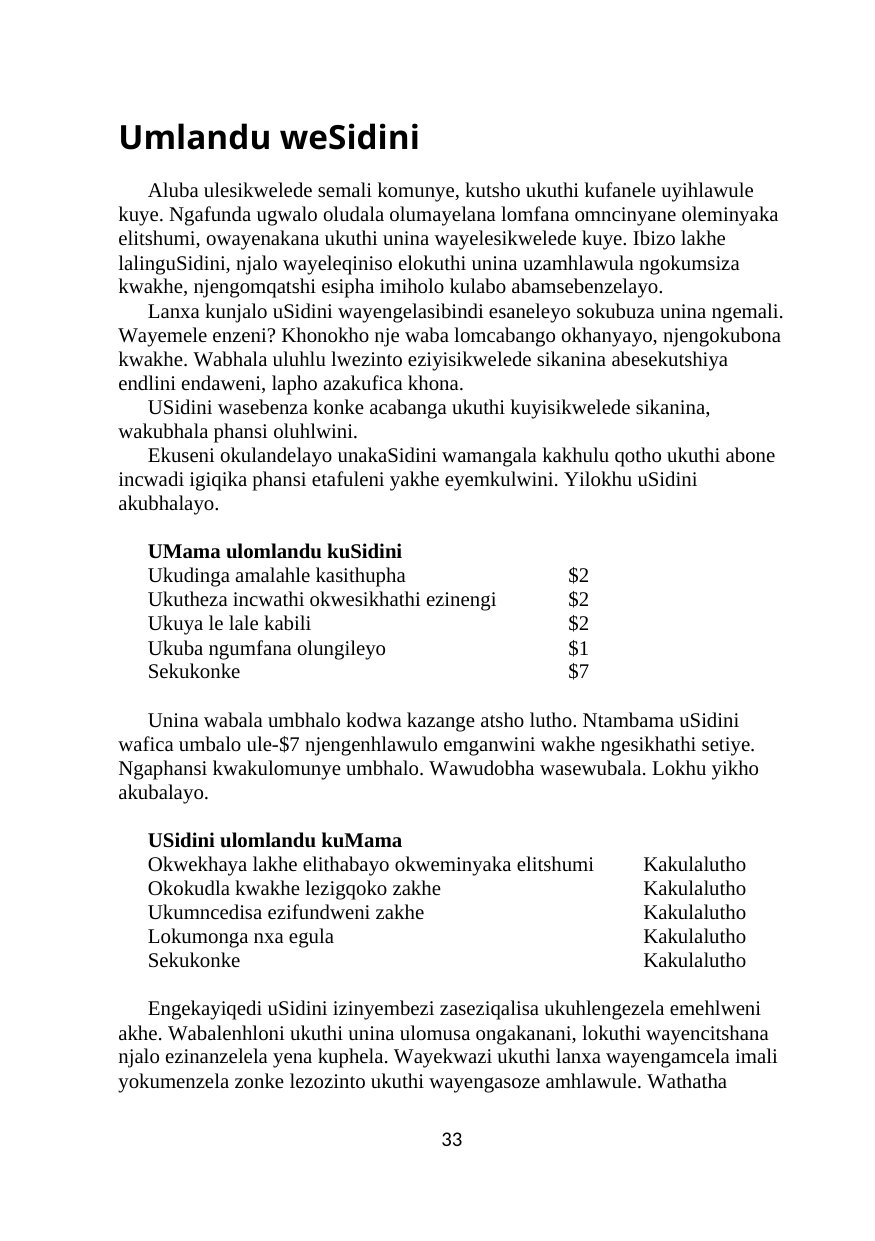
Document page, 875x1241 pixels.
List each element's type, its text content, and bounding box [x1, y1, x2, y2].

text Ukumncedisa ezifundweni zakhe Kakulalutho [118, 900, 786, 924]
text Okwekhaya lakhe elithabayo okweminyaka elitshumi Kakulalutho [118, 852, 786, 876]
text Engekayiqedi uSidini izinyembezi zaseziqalisa ukuhlengezela emehlweni akhe. Wabalenhloni ukuthi unina ulomusa ongakanani, lokuthi wayencitshana njalo ezinanzelela yena kuphela. Wayekwazi ukuthi lanxa wayengamcela imali yokumenzela zonke lezozinto ukuthi wayengasoze amhlawule. Wathatha [118, 996, 786, 1093]
text USidini ulomlandu kuMama [118, 828, 786, 852]
text Ekuseni okulandelayo unakaSidini wamangala kakhulu qotho ukuthi abone incwadi igiqika phansi etafuleni yakhe eyemkulwini. Yilokhu uSidini akubhalayo. [118, 443, 786, 515]
text Okokudla kwakhe lezigqoko zakhe Kakulalutho [118, 876, 786, 900]
text Ukuya le lale kabili $2 [118, 611, 786, 635]
text Ukuba ngumfana olungileyo $1 [118, 635, 786, 659]
subtitle Umlandu weSidini [118, 113, 786, 159]
text Ukutheza incwathi okwesikhathi ezinengi $2 [118, 587, 786, 611]
text Sekukonke $7 [118, 659, 786, 683]
text UMama ulomlandu kuSidini [118, 539, 786, 563]
text Ukudinga amalahle kasithupha $2 [118, 563, 786, 587]
text Unina wabala umbhalo kodwa kazange atsho lutho. Ntambama uSidini wafica umbalo ule-$7 njengenhlawulo emganwini wakhe ngesikhathi setiye. Ngaphansi kwakulomunye umbhalo. Wawudobha wasewubala. Lokhu yikho akubalayo. [118, 708, 786, 804]
text Lokumonga nxa egula Kakulalutho [118, 924, 786, 948]
text Sekukonke Kakulalutho [118, 948, 786, 972]
text USidini wasebenza konke acabanga ukuthi kuyisikwelede sikanina, wakubhala phansi oluhlwini. [118, 395, 786, 443]
text Aluba ulesikwelede semali komunye, kutsho ukuthi kufanele uyihlawule kuye. Ngafunda ugwalo oludala olumayelana lomfana omncinyane oleminyaka elitshumi, owayenakana ukuthi unina wayelesikwelede kuye. Ibizo lakhe lalinguSidini, njalo wayeleqiniso elokuthi unina uzamhlawula ngokumsiza kwakhe, njengomqatshi esipha imiholo kulabo abamsebenzelayo. [118, 178, 786, 298]
text Lanxa kunjalo uSidini wayengelasibindi esaneleyo sokubuza unina ngemali. Wayemele enzeni? Khonokho nje waba lomcabango okhanyayo, njengokubona kwakhe. Wabhala uluhlu lwezinto eziyisikwelede sikanina abesekutshiya endlini endaweni, lapho azakufica khona. [118, 298, 786, 395]
